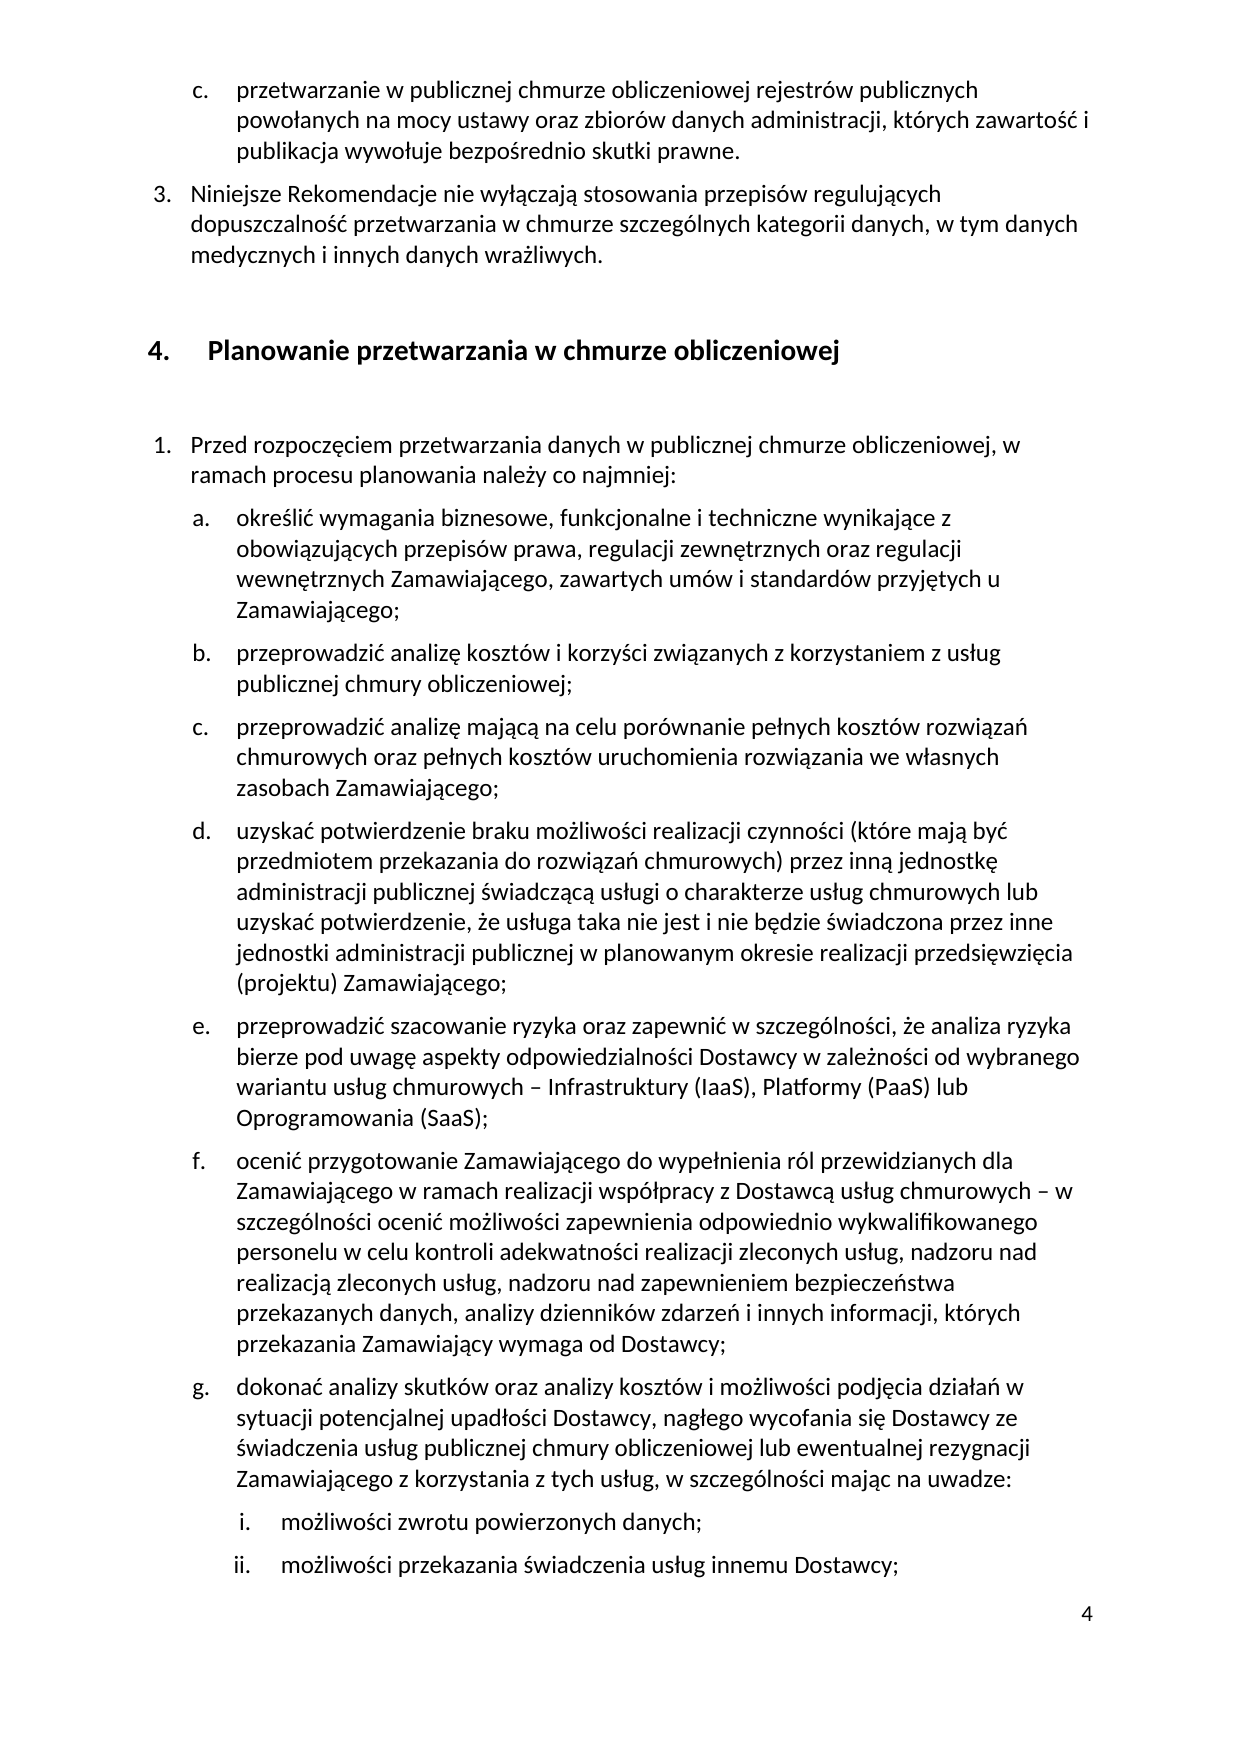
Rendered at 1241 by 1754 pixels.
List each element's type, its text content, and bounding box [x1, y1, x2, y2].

list przeprowadzić szacowanie ryzyka oraz zapewnić w szczególności, że analiza ryzyka bierze pod uwagę aspekty odpowiedzialności Dostawcy w zależności od wybranego wariantu usług chmurowych – Infrastruktury (IaaS), Platformy (PaaS) lub Oprogramowania (SaaS); [192, 1010, 1093, 1132]
list uzyskać potwierdzenie braku możliwości realizacji czynności (które mają być przedmiotem przekazania do rozwiązań chmurowych) przez inną jednostkę administracji publicznej świadczącą usługi o charakterze usług chmurowych lub uzyskać potwierdzenie, że usługa taka nie jest i nie będzie świadczona przez inne jednostki administracji publicznej w planowanym okresie realizacji przedsięwzięcia (projektu) Zamawiającego; [192, 815, 1093, 998]
subtitle Planowanie przetwarzania w chmurze obliczeniowej [148, 332, 1093, 367]
list określić wymagania biznesowe, funkcjonalne i techniczne wynikające z obowiązujących przepisów prawa, regulacji zewnętrznych oraz regulacji wewnętrznych Zamawiającego, zawartych umów i standardów przyjętych u Zamawiającego; [192, 503, 1093, 625]
list przeprowadzić analizę kosztów i korzyści związanych z korzystaniem z usług publicznej chmury obliczeniowej; [192, 637, 1093, 698]
list ocenić przygotowanie Zamawiającego do wypełnienia ról przewidzianych dla Zamawiającego w ramach realizacji współpracy z Dostawcą usług chmurowych – w szczególności ocenić możliwości zapewnienia odpowiednio wykwalifikowanego personelu w celu kontroli adekwatności realizacji zleconych usług, nadzoru nad realizacją zleconych usług, nadzoru nad zapewnieniem bezpieczeństwa przekazanych danych, analizy dzienników zdarzeń i innych informacji, których przekazania Zamawiający wymaga od Dostawcy; [192, 1145, 1093, 1359]
list przetwarzanie w publicznej chmurze obliczeniowej rejestrów publicznych powołanych na mocy ustawy oraz zbiorów danych administracji, których zawartość i publikacja wywołuje bezpośrednio skutki prawne. [192, 74, 1093, 165]
list możliwości przekazania świadczenia usług innemu Dostawcy; [251, 1549, 1093, 1579]
list przeprowadzić analizę mającą na celu porównanie pełnych kosztów rozwiązań chmurowych oraz pełnych kosztów uruchomienia rozwiązania we własnych zasobach Zamawiającego; [192, 711, 1093, 802]
list możliwości zwrotu powierzonych danych; [251, 1506, 1093, 1536]
list Przed rozpoczęciem przetwarzania danych w publicznej chmurze obliczeniowej, w ramach procesu planowania należy co najmniej: [153, 429, 1093, 490]
list Niniejsze Rekomendacje nie wyłączają stosowania przepisów regulujących dopuszczalność przetwarzania w chmurze szczególnych kategorii danych, w tym danych medycznych i innych danych wrażliwych. [153, 178, 1093, 269]
list dokonać analizy skutków oraz analizy kosztów i możliwości podjęcia działań w sytuacji potencjalnej upadłości Dostawcy, nagłego wycofania się Dostawcy ze świadczenia usług publicznej chmury obliczeniowej lub ewentualnej rezygnacji Zamawiającego z korzystania z tych usług, w szczególności mając na uwadze: [192, 1371, 1093, 1493]
